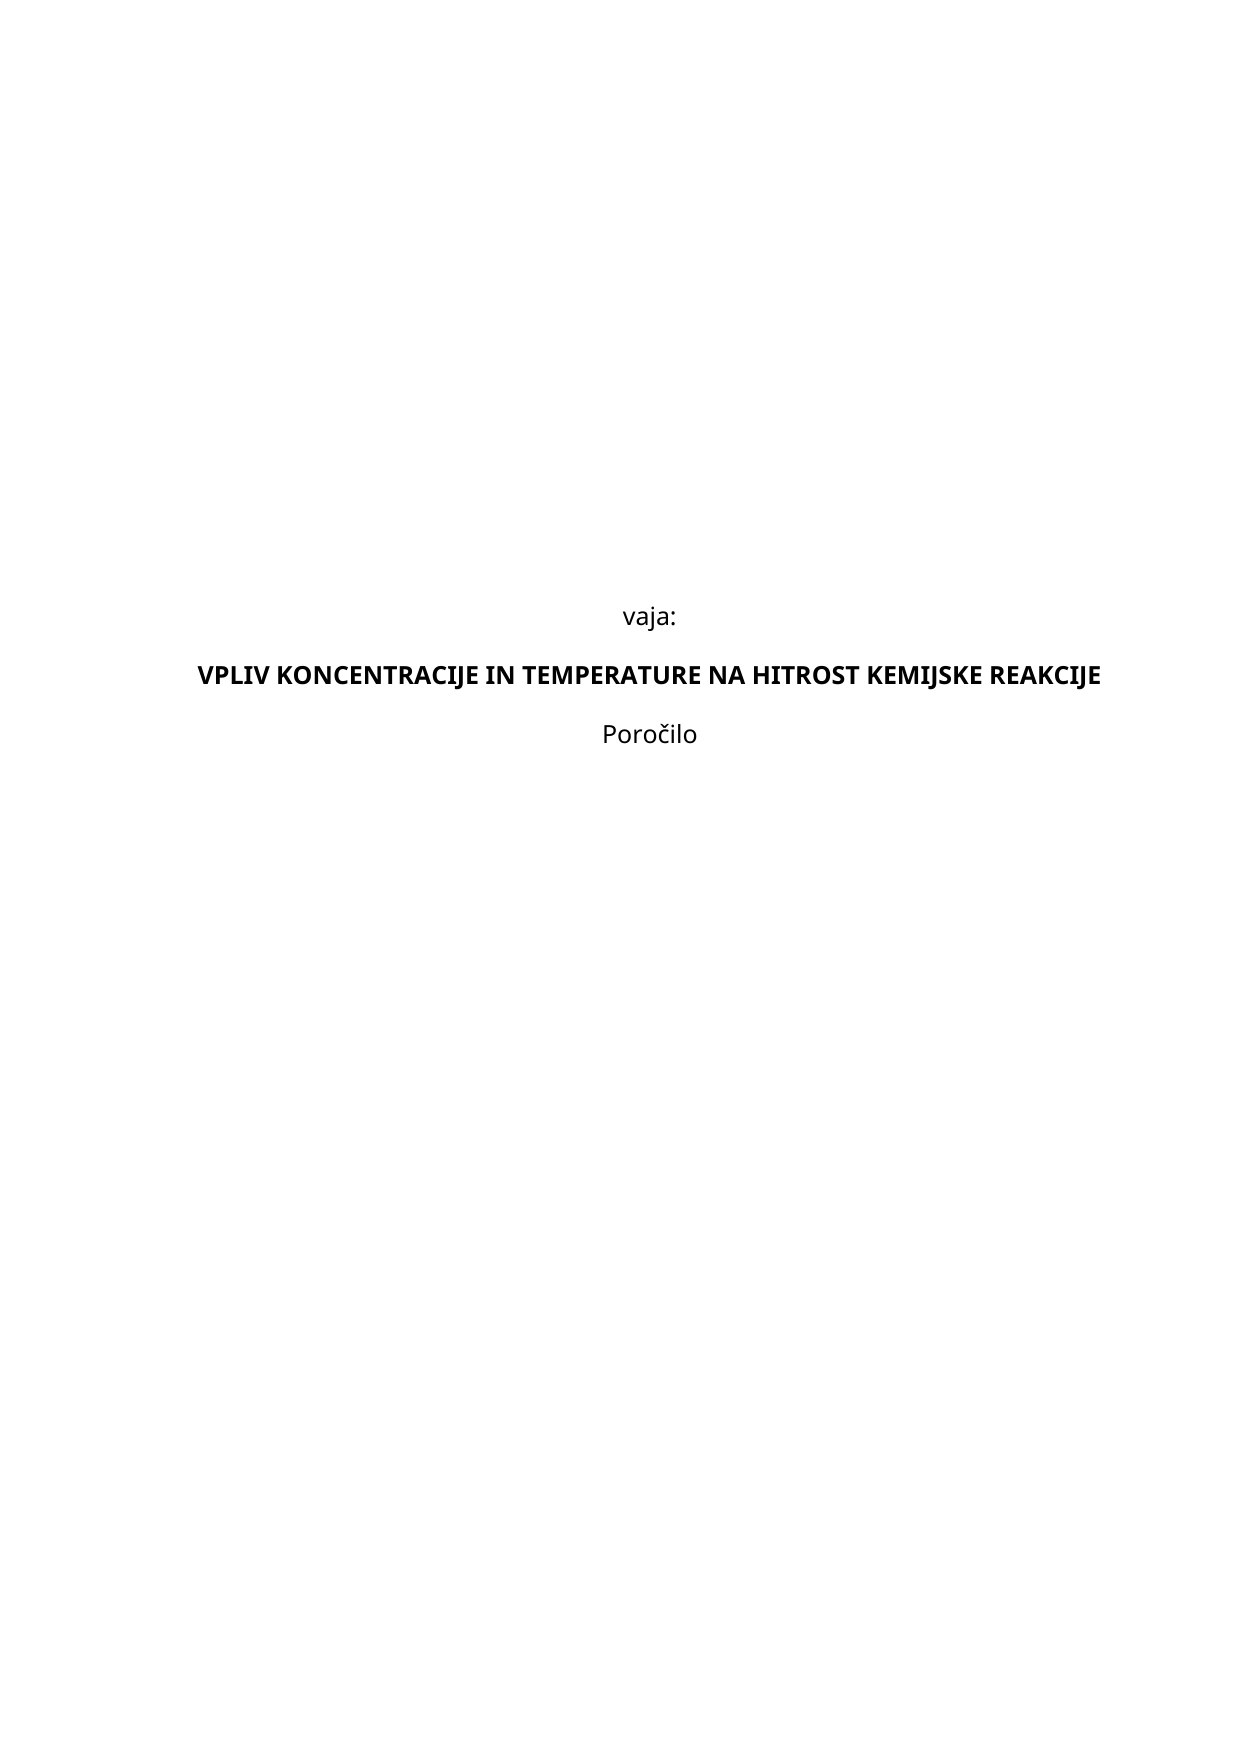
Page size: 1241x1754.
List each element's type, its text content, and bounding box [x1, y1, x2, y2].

text Poročilo [148, 717, 1122, 751]
text vaja: [148, 598, 1122, 632]
text VPLIV KONCENTRACIJE IN TEMPERATURE NA HITROST KEMIJSKE REAKCIJE [148, 657, 1122, 692]
